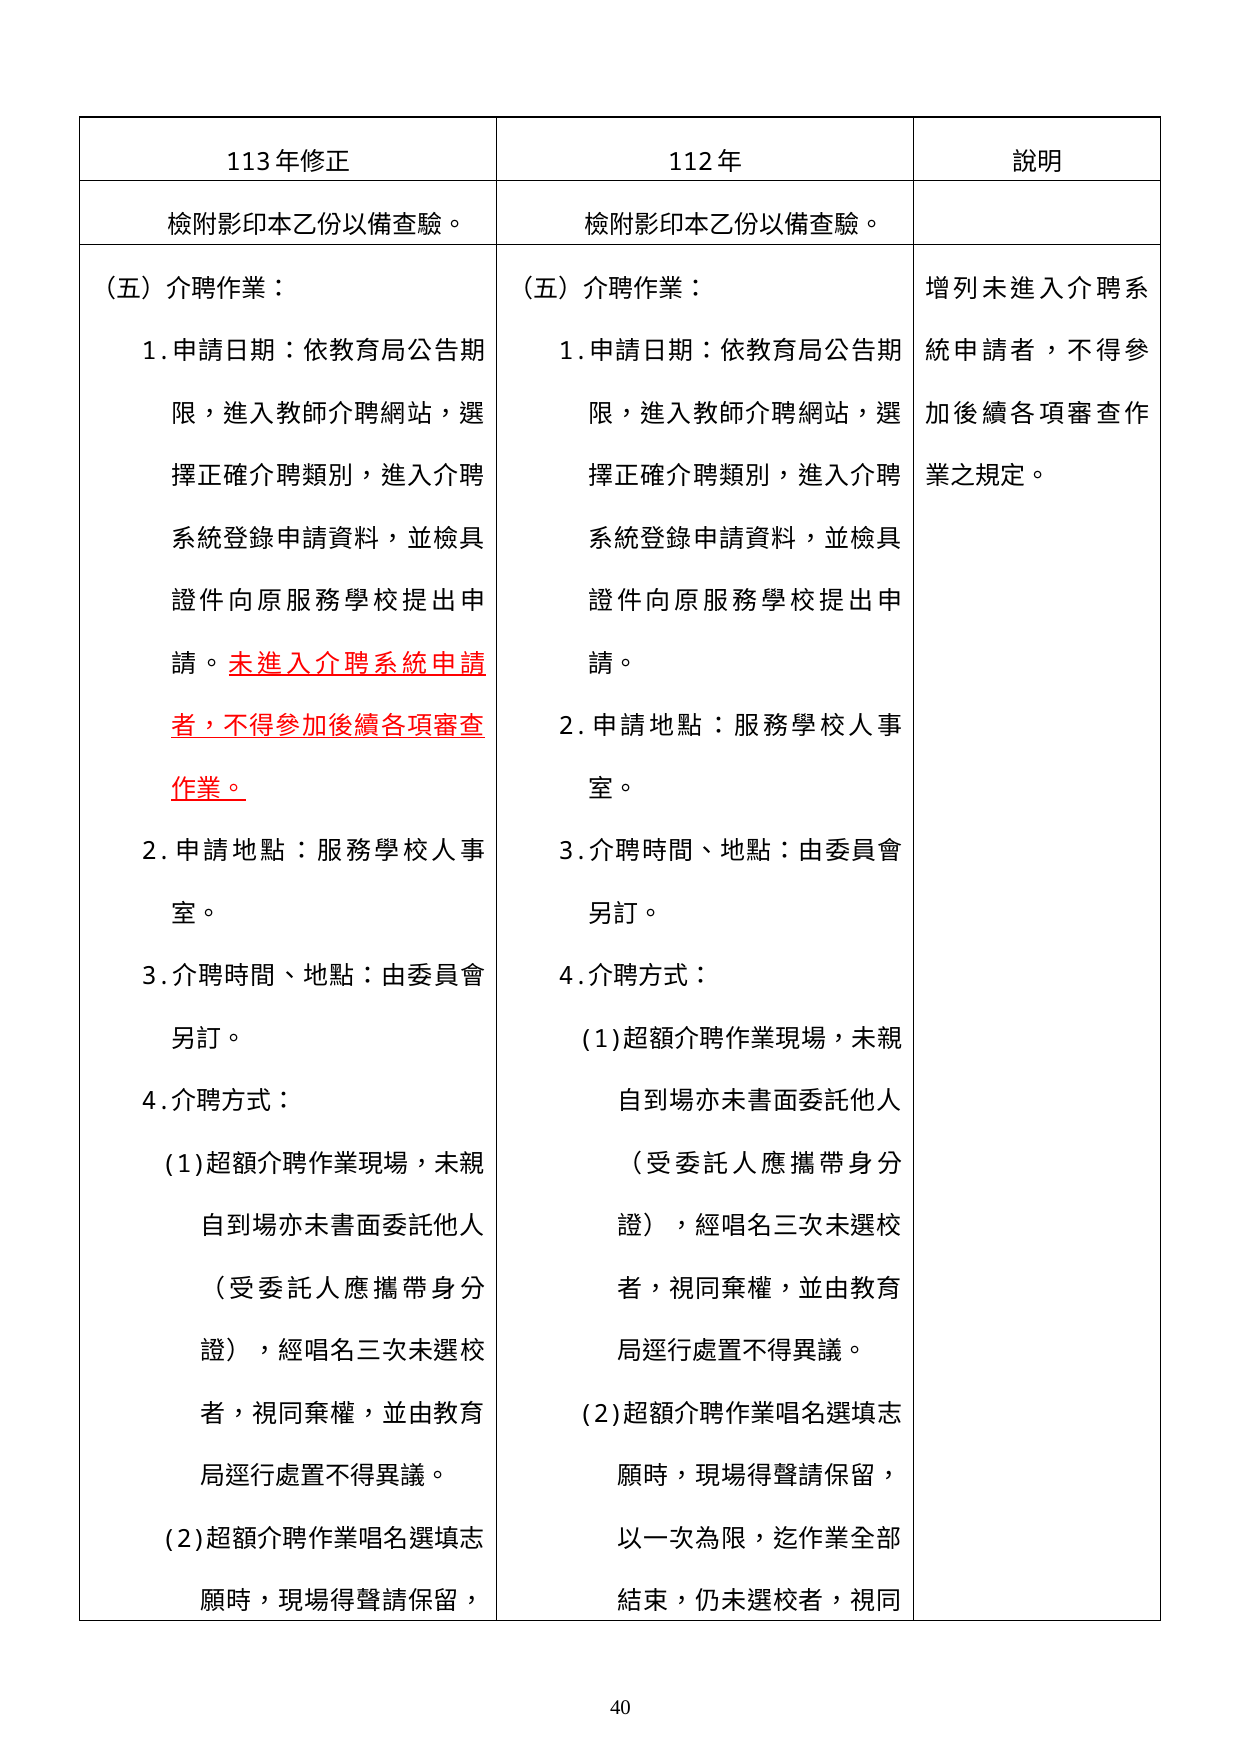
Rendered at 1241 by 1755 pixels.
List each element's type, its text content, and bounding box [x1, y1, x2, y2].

table_cell 檢附影印本乙份以備查驗。 [497, 181, 913, 243]
table_cell 檢附影印本乙份以備查驗。 [80, 181, 496, 243]
table_header 112年 [497, 118, 913, 180]
table_cell （五）介聘作業： 1.申請日期：依教育局公告期限，進入教師介聘網站，選擇正確介聘類別，進入介聘系統登錄申請資料，並檢具證件向原服務學校提出申請。 2.申請地點：服務學校人事室。 3.介聘時間、地點：由委員會另訂。 4.介聘方式： (1)超額介聘作業現場，未親自到場亦未書面委託他人（受委託人應攜帶身分證），經唱名三次未選校者，視同棄權，並由教育局逕行處置不得異議。 (2)超額介聘作業唱名選填志願時，現場得聲請保留，以一次為限，迄作業全部結束，仍未選校者，視同 [497, 245, 913, 1619]
table_cell 增列未進入介聘系統申請者，不得參加後續各項審查作業之規定。 [914, 245, 1160, 1619]
table_cell [914, 181, 1160, 243]
table_cell （五）介聘作業： 1.申請日期：依教育局公告期限，進入教師介聘網站，選擇正確介聘類別，進入介聘系統登錄申請資料，並檢具證件向原服務學校提出申請。未進入介聘系統申請者，不得參加後續各項審查作業。 2.申請地點：服務學校人事室。 3.介聘時間、地點：由委員會另訂。 4.介聘方式： (1)超額介聘作業現場，未親自到場亦未書面委託他人（受委託人應攜帶身分證），經唱名三次未選校者，視同棄權，並由教育局逕行處置不得異議。 (2)超額介聘作業唱名選填志願時，現場得聲請保留， [80, 245, 496, 1619]
table_header 113年修正 [80, 118, 496, 180]
table_header 說明 [914, 118, 1160, 180]
